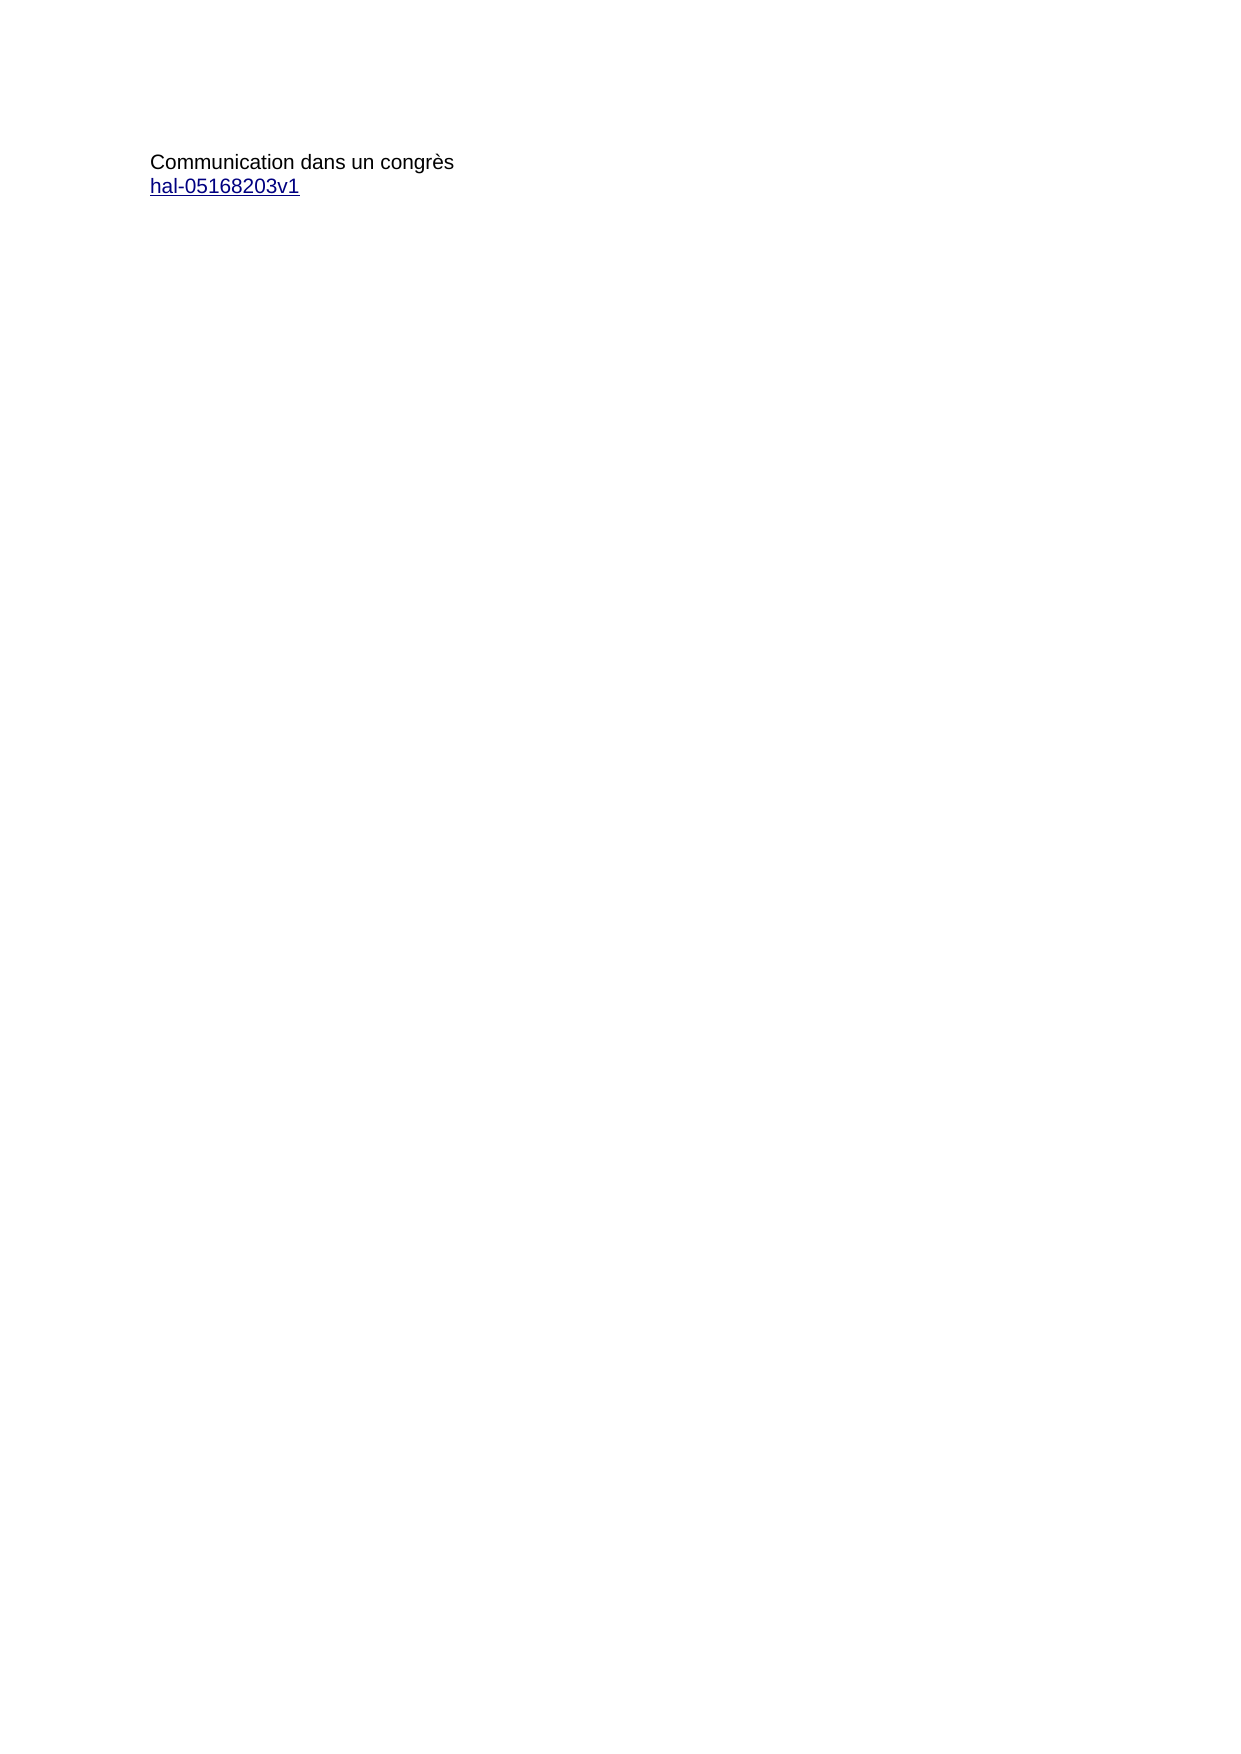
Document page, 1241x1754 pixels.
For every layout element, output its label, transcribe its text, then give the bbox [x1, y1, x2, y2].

table_header Communication dans un congrès hal-05168203v1 [150, 150, 1090, 198]
